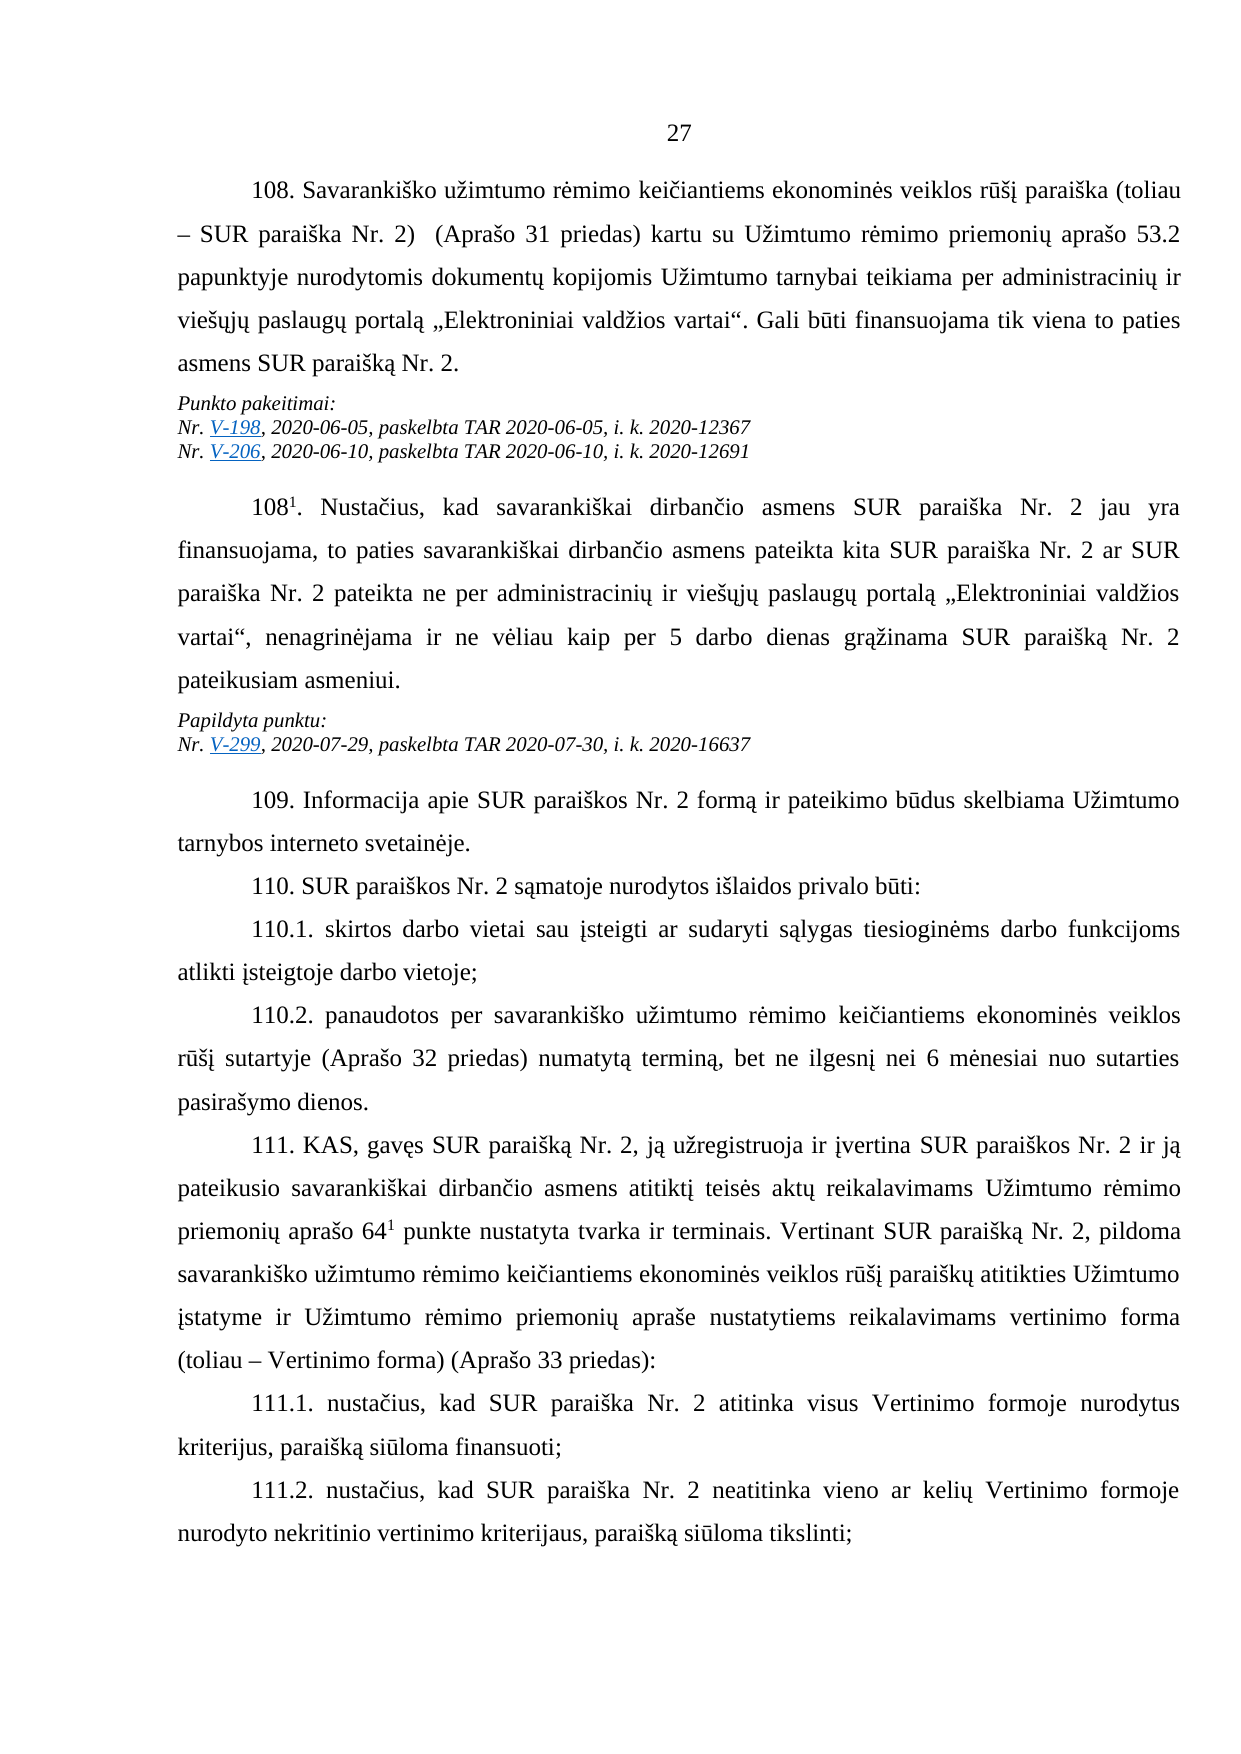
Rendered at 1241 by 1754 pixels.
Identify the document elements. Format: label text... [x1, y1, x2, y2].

text 111. KAS, gavęs SUR paraišką Nr. 2, ją užregistruoja ir įvertina SUR paraiškos Nr. 2 ir ją pateikusio savarankiškai dirbančio asmens atitiktį teisės aktų reikalavimams Užimtumo rėmimo priemonių aprašo 641 punkte nustatyta tvarka ir terminais. Vertinant SUR paraišką Nr. 2, pildoma savarankiško užimtumo rėmimo keičiantiems ekonominės veiklos rūšį paraiškų atitikties Užimtumo įstatyme ir Užimtumo rėmimo priemonių apraše nustatytiems reikalavimams vertinimo forma (toliau – Vertinimo forma) (Aprašo 33 priedas): [177, 1130, 1181, 1374]
text 110.2. panaudotos per savarankiško užimtumo rėmimo keičiantiems ekonominės veiklos rūšį sutartyje (Aprašo 32 priedas) numatytą terminą, bet ne ilgesnį nei 6 mėnesiai nuo sutarties pasirašymo dienos. [177, 1000, 1181, 1115]
text 110. SUR paraiškos Nr. 2 sąmatoje nurodytos išlaidos privalo būti: [177, 871, 1181, 900]
text Nr. V-198, 2020-06-05, paskelbta TAR 2020-06-05, i. k. 2020-12367 [177, 415, 1181, 439]
text Nr. V-299, 2020-07-29, paskelbta TAR 2020-07-30, i. k. 2020-16637 [177, 732, 1181, 756]
text Nr. V-206, 2020-06-10, paskelbta TAR 2020-06-10, i. k. 2020-12691 [177, 439, 1181, 463]
text 111.1. nustačius, kad SUR paraiška Nr. 2 atitinka visus Vertinimo formoje nurodytus kriterijus, paraišką siūloma finansuoti; [177, 1388, 1181, 1460]
text 108. Savarankiško užimtumo rėmimo keičiantiems ekonominės veiklos rūšį paraiška (toliau – SUR paraiška Nr. 2) (Aprašo 31 priedas) kartu su Užimtumo rėmimo priemonių aprašo 53.2 papunktyje nurodytomis dokumentų kopijomis Užimtumo tarnybai teikiama per administracinių ir viešųjų paslaugų portalą „Elektroniniai valdžios vartai“. Gali būti finansuojama tik viena to paties asmens SUR paraišką Nr. 2. [177, 176, 1181, 377]
text 1081. Nustačius, kad savarankiškai dirbančio asmens SUR paraiška Nr. 2 jau yra finansuojama, to paties savarankiškai dirbančio asmens pateikta kita SUR paraiška Nr. 2 ar SUR paraiška Nr. 2 pateikta ne per administracinių ir viešųjų paslaugų portalą „Elektroniniai valdžios vartai“, nenagrinėjama ir ne vėliau kaip per 5 darbo dienas grąžinama SUR paraišką Nr. 2 pateikusiam asmeniui. [177, 492, 1181, 693]
text 110.1. skirtos darbo vietai sau įsteigti ar sudaryti sąlygas tiesioginėms darbo funkcijoms atlikti įsteigtoje darbo vietoje; [177, 914, 1181, 986]
text 111.2. nustačius, kad SUR paraiška Nr. 2 neatitinka vieno ar kelių Vertinimo formoje nurodyto nekritinio vertinimo kriterijaus, paraišką siūloma tikslinti; [177, 1475, 1181, 1547]
text Papildyta punktu: [177, 708, 1181, 732]
text Punkto pakeitimai: [177, 391, 1181, 415]
text 109. Informacija apie SUR paraiškos Nr. 2 formą ir pateikimo būdus skelbiama Užimtumo tarnybos interneto svetainėje. [177, 785, 1181, 857]
